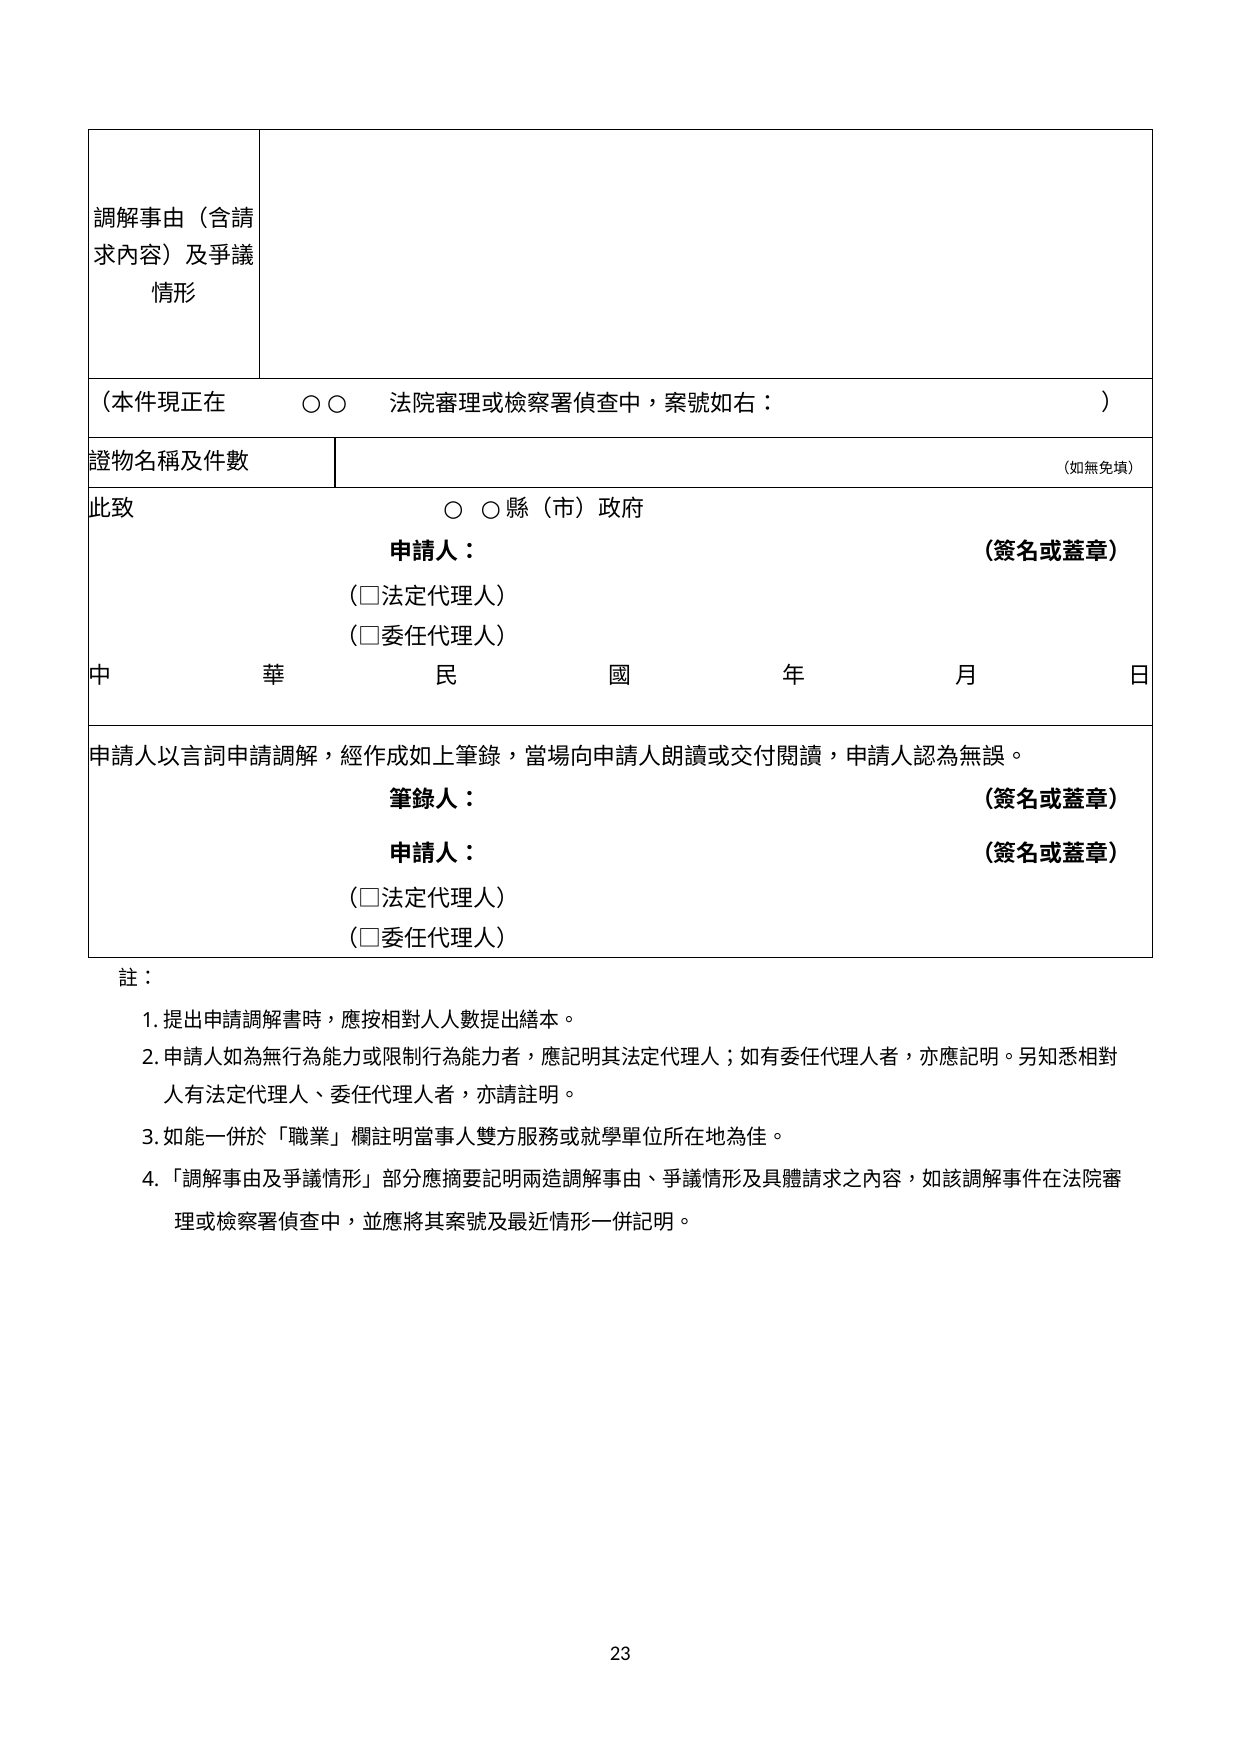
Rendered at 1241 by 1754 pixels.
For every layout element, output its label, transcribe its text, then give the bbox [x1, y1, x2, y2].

table_cell 中華民國年月日 [89, 654, 1152, 725]
table_cell （簽名或蓋章） [936, 531, 1136, 575]
table_cell （如無免填） [336, 438, 1152, 487]
table_cell 法院審理或檢察署偵查中，案號如右： [389, 379, 864, 437]
table_cell ○ 縣（市）政府 [389, 488, 864, 531]
list 如能一併於「職業」欄註明當事人雙方服務或就學單位所在地為佳。 [142, 1117, 1122, 1154]
table_cell [335, 779, 389, 832]
table_cell [864, 379, 936, 437]
text 註： [118, 958, 1122, 995]
table_cell [936, 488, 1136, 531]
table_cell （□法定代理人） （□委任代理人） [335, 878, 1152, 957]
table_cell [864, 779, 936, 832]
table_cell [259, 878, 335, 957]
list 「調解事由及爭議情形」部分應摘要記明兩造調解事由、爭議情形及具體請求之內容，如該調解事件在法院審理或檢察署偵查中，並應將其案號及最近情形一併記明。 [142, 1159, 1122, 1239]
table_cell [1136, 488, 1152, 531]
table_cell [864, 832, 936, 878]
table_cell （□法定代理人） （□委任代理人） [335, 575, 1152, 654]
table_cell [864, 488, 936, 531]
table_cell [89, 832, 259, 878]
table_cell [89, 531, 259, 575]
table_header [260, 130, 1152, 378]
table_cell [1136, 531, 1152, 575]
table_cell 證物名稱及件數 [89, 438, 334, 487]
table_cell ） [936, 379, 1136, 437]
table_cell [89, 575, 259, 654]
table_cell （簽名或蓋章） [936, 832, 1136, 878]
table_cell [259, 832, 335, 878]
list 提出申請調解書時，應按相對人人數提出繕本。 [142, 999, 1122, 1037]
table_cell [259, 575, 335, 654]
table_cell [259, 779, 335, 832]
table_cell [89, 779, 259, 832]
table_cell [864, 531, 936, 575]
table_cell [1136, 779, 1152, 832]
table_cell [1136, 832, 1152, 878]
table_cell 申請人以言詞申請調解，經作成如上筆錄，當場向申請人朗讀或交付閱讀，申請人認為無誤。 [89, 726, 1152, 779]
table_cell [300, 488, 389, 531]
table_cell 申請人： [389, 832, 864, 878]
table_cell [259, 531, 335, 575]
table_header 調解事由（含請求內容）及爭議情形 [89, 130, 259, 378]
table_cell [89, 878, 259, 957]
table_cell [335, 832, 389, 878]
table_cell [335, 531, 389, 575]
table_cell （本件現正在 [89, 379, 300, 437]
table_cell 申請人： [389, 531, 864, 575]
table_cell 筆錄人： [389, 779, 864, 832]
table_cell （簽名或蓋章） [936, 779, 1136, 832]
list 申請人如為無行為能力或限制行為能力者，應記明其法定代理人；如有委任代理人者，亦應記明。另知悉相對人有法定代理人、委任代理人者，亦請註明。 [142, 1037, 1122, 1112]
table_cell [1136, 379, 1152, 437]
table_cell ○ ○ [300, 379, 389, 437]
table_cell 此致 [89, 488, 300, 531]
